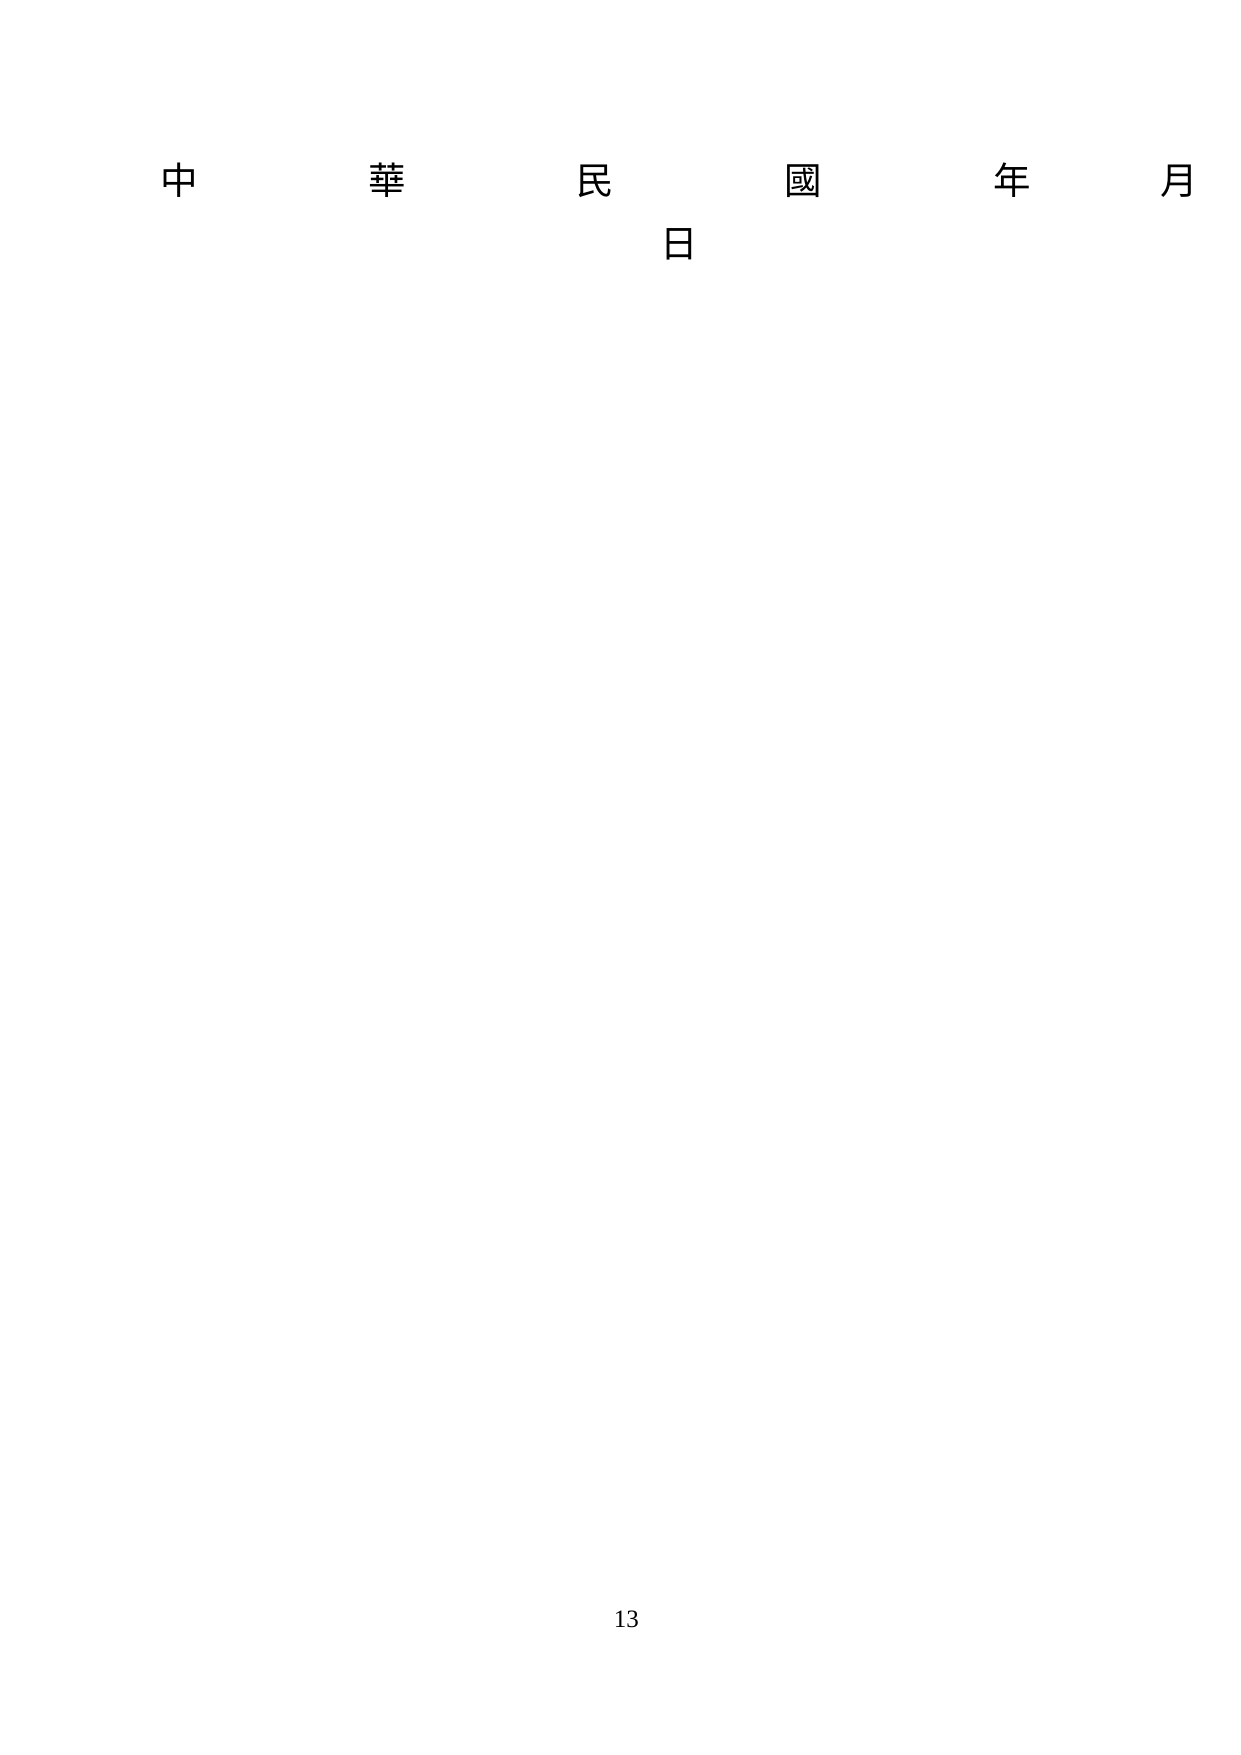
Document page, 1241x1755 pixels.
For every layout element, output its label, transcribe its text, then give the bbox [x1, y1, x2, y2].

text 中 華 民 國 年 月 日 [147, 136, 1210, 261]
